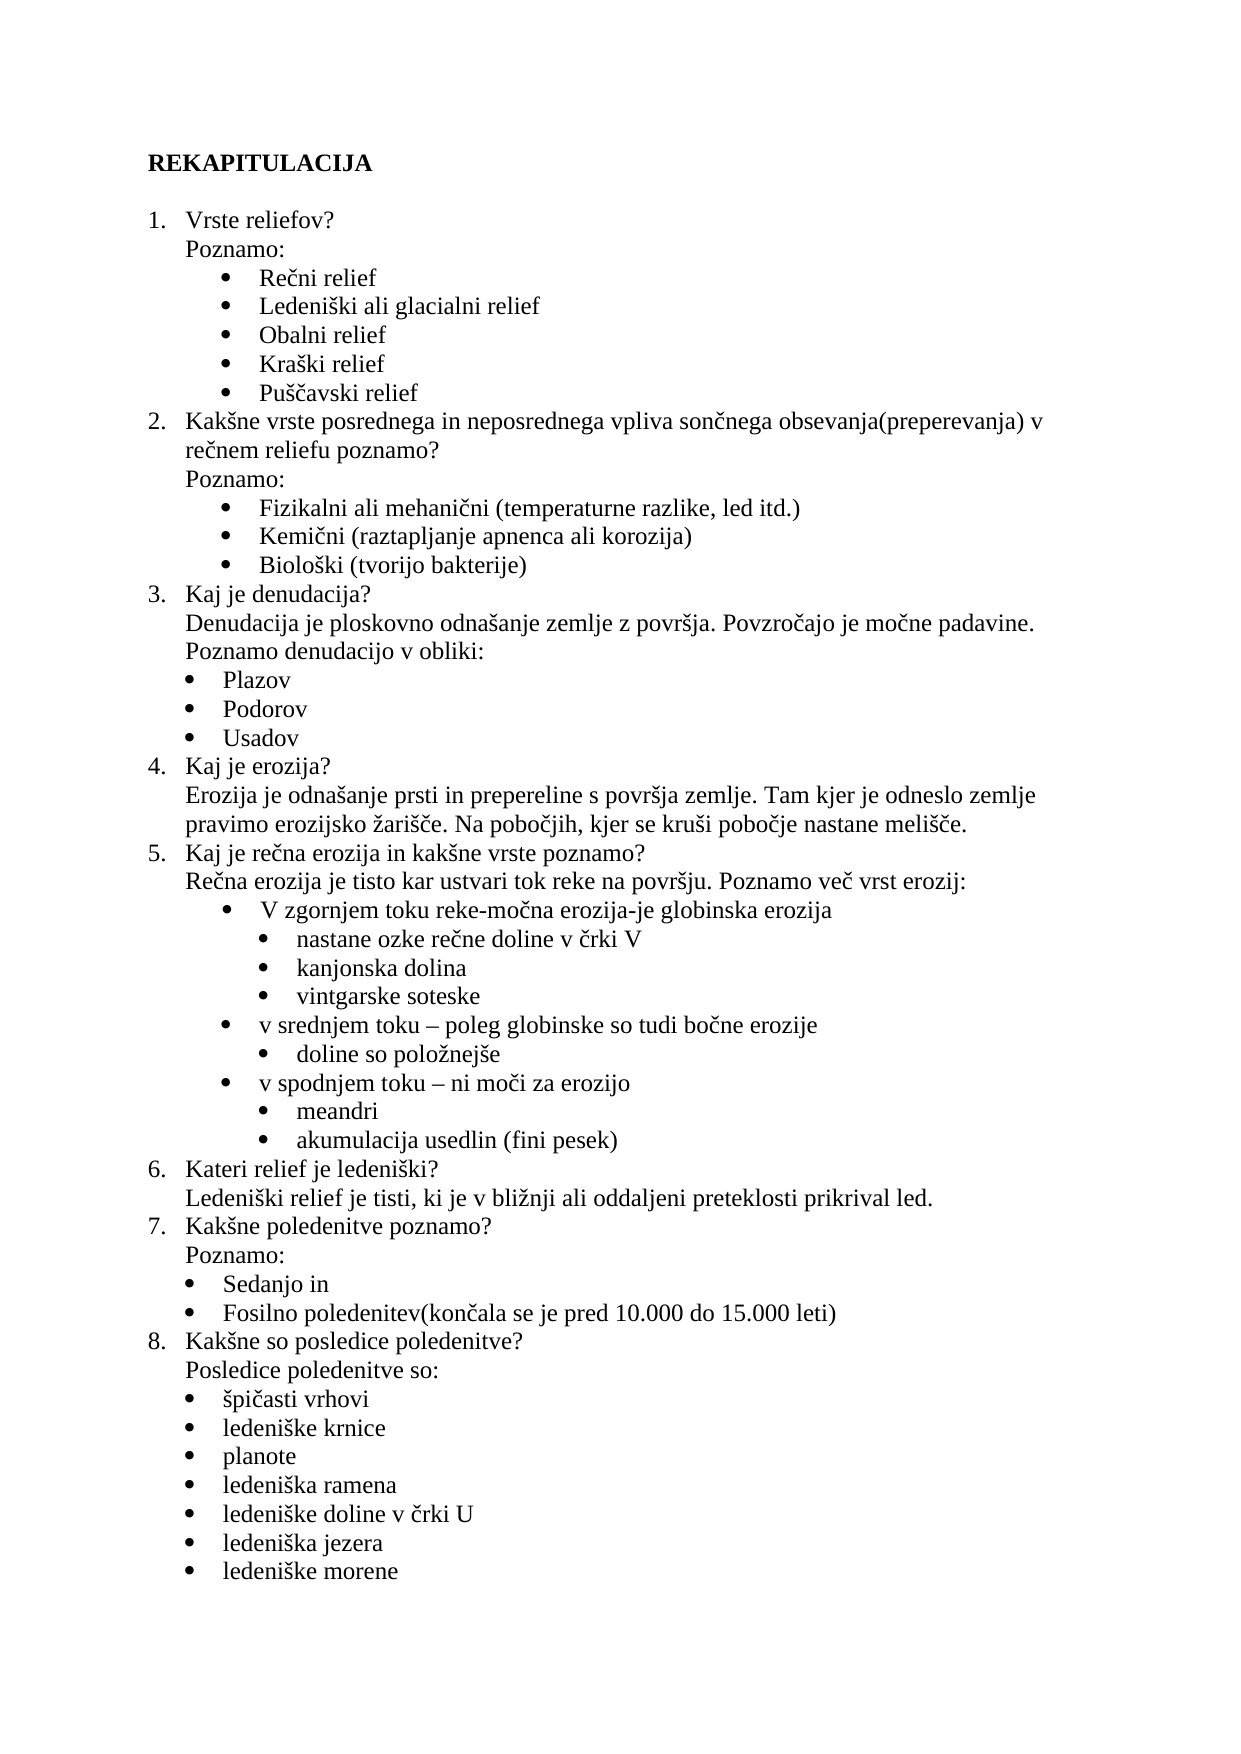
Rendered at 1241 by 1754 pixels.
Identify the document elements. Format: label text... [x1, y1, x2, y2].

text Poznamo: [185, 1240, 1093, 1269]
list Kemični (raztapljanje apnenca ali korozija) [221, 521, 1093, 550]
list Podorov [185, 694, 1093, 723]
list Rečni relief [221, 263, 1093, 291]
list Obalni relief [221, 320, 1093, 349]
list meandri [259, 1096, 1093, 1125]
list vintgarske soteske [259, 981, 1093, 1010]
list v spodnjem toku – ni moči za erozijo [221, 1068, 1093, 1096]
text REKAPITULACIJA [148, 148, 1093, 176]
list Kakšne poledenitve poznamo? [148, 1211, 1093, 1240]
text Erozija je odnašanje prsti in prepereline s površja zemlje. Tam kjer je odneslo zemlje pravimo erozijsko žarišče. Na pobočjih, kjer se kruši pobočje nastane melišče. [185, 780, 1093, 838]
text Poznamo: [185, 464, 1093, 493]
list Puščavski relief [221, 378, 1093, 406]
list Fosilno poledenitev(končala se je pred 10.000 do 15.000 leti) [185, 1298, 1093, 1326]
list ledeniška jezera [185, 1528, 1093, 1556]
list Plazov [185, 665, 1093, 694]
list Kateri relief je ledeniški? [148, 1154, 1093, 1183]
list doline so položnejše [259, 1039, 1093, 1068]
text Posledice poledenitve so: [185, 1355, 1093, 1384]
list Kaj je denudacija? [148, 579, 1093, 608]
text Denudacija je ploskovno odnašanje zemlje z površja. Povzročajo je močne padavine. Poznamo denudacijo v obliki: [185, 608, 1093, 665]
list kanjonska dolina [259, 953, 1093, 981]
list Kakšne vrste posrednega in neposrednega vpliva sončnega obsevanja(preperevanja) v rečnem reliefu poznamo? [148, 406, 1093, 464]
list Vrste reliefov? [148, 205, 1093, 234]
list v srednjem toku – poleg globinske so tudi bočne erozije [221, 1010, 1093, 1039]
list Fizikalni ali mehanični (temperaturne razlike, led itd.) [221, 493, 1093, 521]
list ledeniške doline v črki U [185, 1499, 1093, 1528]
list Ledeniški ali glacialni relief [221, 291, 1093, 320]
list akumulacija usedlin (fini pesek) [259, 1125, 1093, 1154]
list V zgornjem toku reke-močna erozija-je globinska erozija [223, 895, 1093, 924]
text Rečna erozija je tisto kar ustvari tok reke na površju. Poznamo več vrst erozij: [185, 866, 1093, 895]
list planote [185, 1441, 1093, 1470]
text Ledeniški relief je tisti, ki je v bližnji ali oddaljeni preteklosti prikrival led. [185, 1183, 1093, 1211]
text Poznamo: [185, 234, 1093, 263]
list Kraški relief [221, 349, 1093, 378]
list ledeniške morene [185, 1556, 1093, 1585]
list Usadov [185, 723, 1093, 751]
list ledeniške krnice [185, 1413, 1093, 1441]
list ledeniška ramena [185, 1470, 1093, 1499]
list Kaj je rečna erozija in kakšne vrste poznamo? [148, 838, 1093, 866]
list Sedanjo in [185, 1269, 1093, 1298]
list špičasti vrhovi [185, 1384, 1093, 1413]
list Biološki (tvorijo bakterije) [221, 550, 1093, 579]
list nastane ozke rečne doline v črki V [259, 924, 1093, 953]
list Kaj je erozija? [148, 751, 1093, 780]
list Kakšne so posledice poledenitve? [148, 1326, 1093, 1355]
